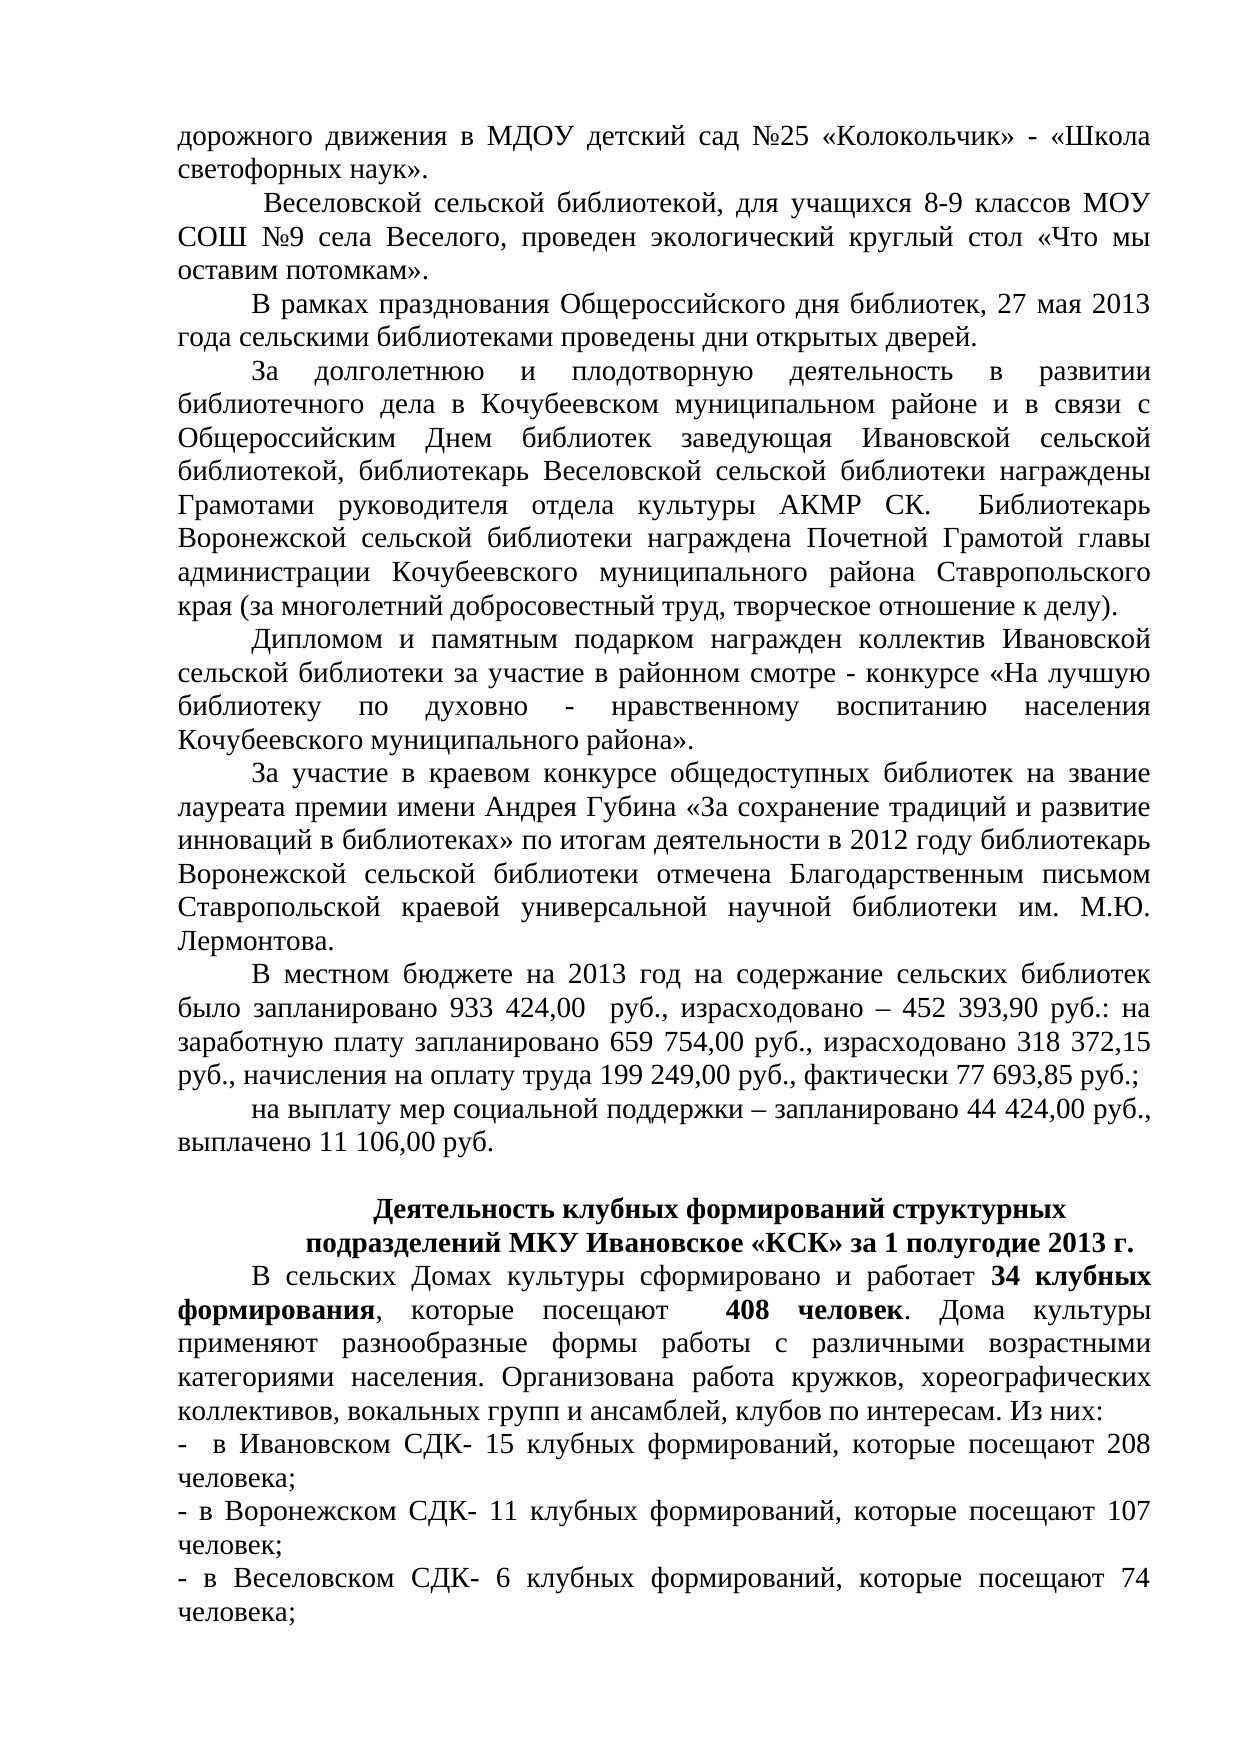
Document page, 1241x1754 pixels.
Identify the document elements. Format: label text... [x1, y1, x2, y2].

text - в Ивановском СДК- 15 клубных формирований, которые посещают 208 человека; [177, 1426, 1152, 1493]
text В местном бюджете на 2013 год на содержание сельских библиотек было запланировано 933 424,00 руб., израсходовано – 452 393,90 руб.: на заработную плату запланировано 659 754,00 руб., израсходовано 318 372,15 руб., начисления на оплату труда 199 249,00 руб., фактически 77 693,85 руб.; [177, 957, 1152, 1091]
text на выплату мер социальной поддержки – запланировано 44 424,00 руб., выплачено 11 106,00 руб. [177, 1091, 1152, 1158]
text Дипломом и памятным подарком награжден коллектив Ивановской сельской библиотеки за участие в районном смотре - конкурсе «На лучшую библиотеку по духовно - нравственному воспитанию населения Кочубеевского муниципального района». [177, 621, 1152, 755]
text Деятельность клубных формирований структурных подразделений МКУ Ивановское «КСК» за 1 полугодие 2013 г. [288, 1191, 1152, 1258]
text - в Веселовском СДК- 6 клубных формирований, которые посещают 74 человека; [177, 1560, 1152, 1627]
text За долголетнюю и плодотворную деятельность в развитии библиотечного дела в Кочубеевском муниципальном районе и в связи с Общероссийским Днем библиотек заведующая Ивановской сельской библиотекой, библиотекарь Веселовской сельской библиотеки награждены Грамотами руководителя отдела культуры АКМР СК. Библиотекарь Воронежской сельской библиотеки награждена Почетной Грамотой главы администрации Кочубеевского муниципального района Ставропольского края (за многолетний добросовестный труд, творческое отношение к делу). [177, 353, 1152, 621]
text дорожного движения в МДОУ детский сад №25 «Колокольчик» - «Школа светофорных наук». [177, 118, 1152, 185]
text В сельских Домах культуры сформировано и работает 34 клубных формирования, которые посещают 408 человек. Дома культуры применяют разнообразные формы работы с различными возрастными категориями населения. Организована работа кружков, хореографических коллективов, вокальных групп и ансамблей, клубов по интересам. Из них: [177, 1258, 1152, 1426]
text В рамках празднования Общероссийского дня библиотек, 27 мая 2013 года сельскими библиотеками проведены дни открытых дверей. [177, 286, 1152, 353]
text За участие в краевом конкурсе общедоступных библиотек на звание лауреата премии имени Андрея Губина «За сохранение традиций и развитие инноваций в библиотеках» по итогам деятельности в 2012 году библиотекарь Воронежской сельской библиотеки отмечена Благодарственным письмом Ставропольской краевой универсальной научной библиотеки им. М.Ю. Лермонтова. [177, 755, 1152, 957]
text - в Воронежском СДК- 11 клубных формирований, которые посещают 107 человек; [177, 1493, 1152, 1560]
text Веселовской сельской библиотекой, для учащихся 8-9 классов МОУ СОШ №9 села Веселого, проведен экологический круглый стол «Что мы оставим потомкам». [177, 185, 1152, 286]
